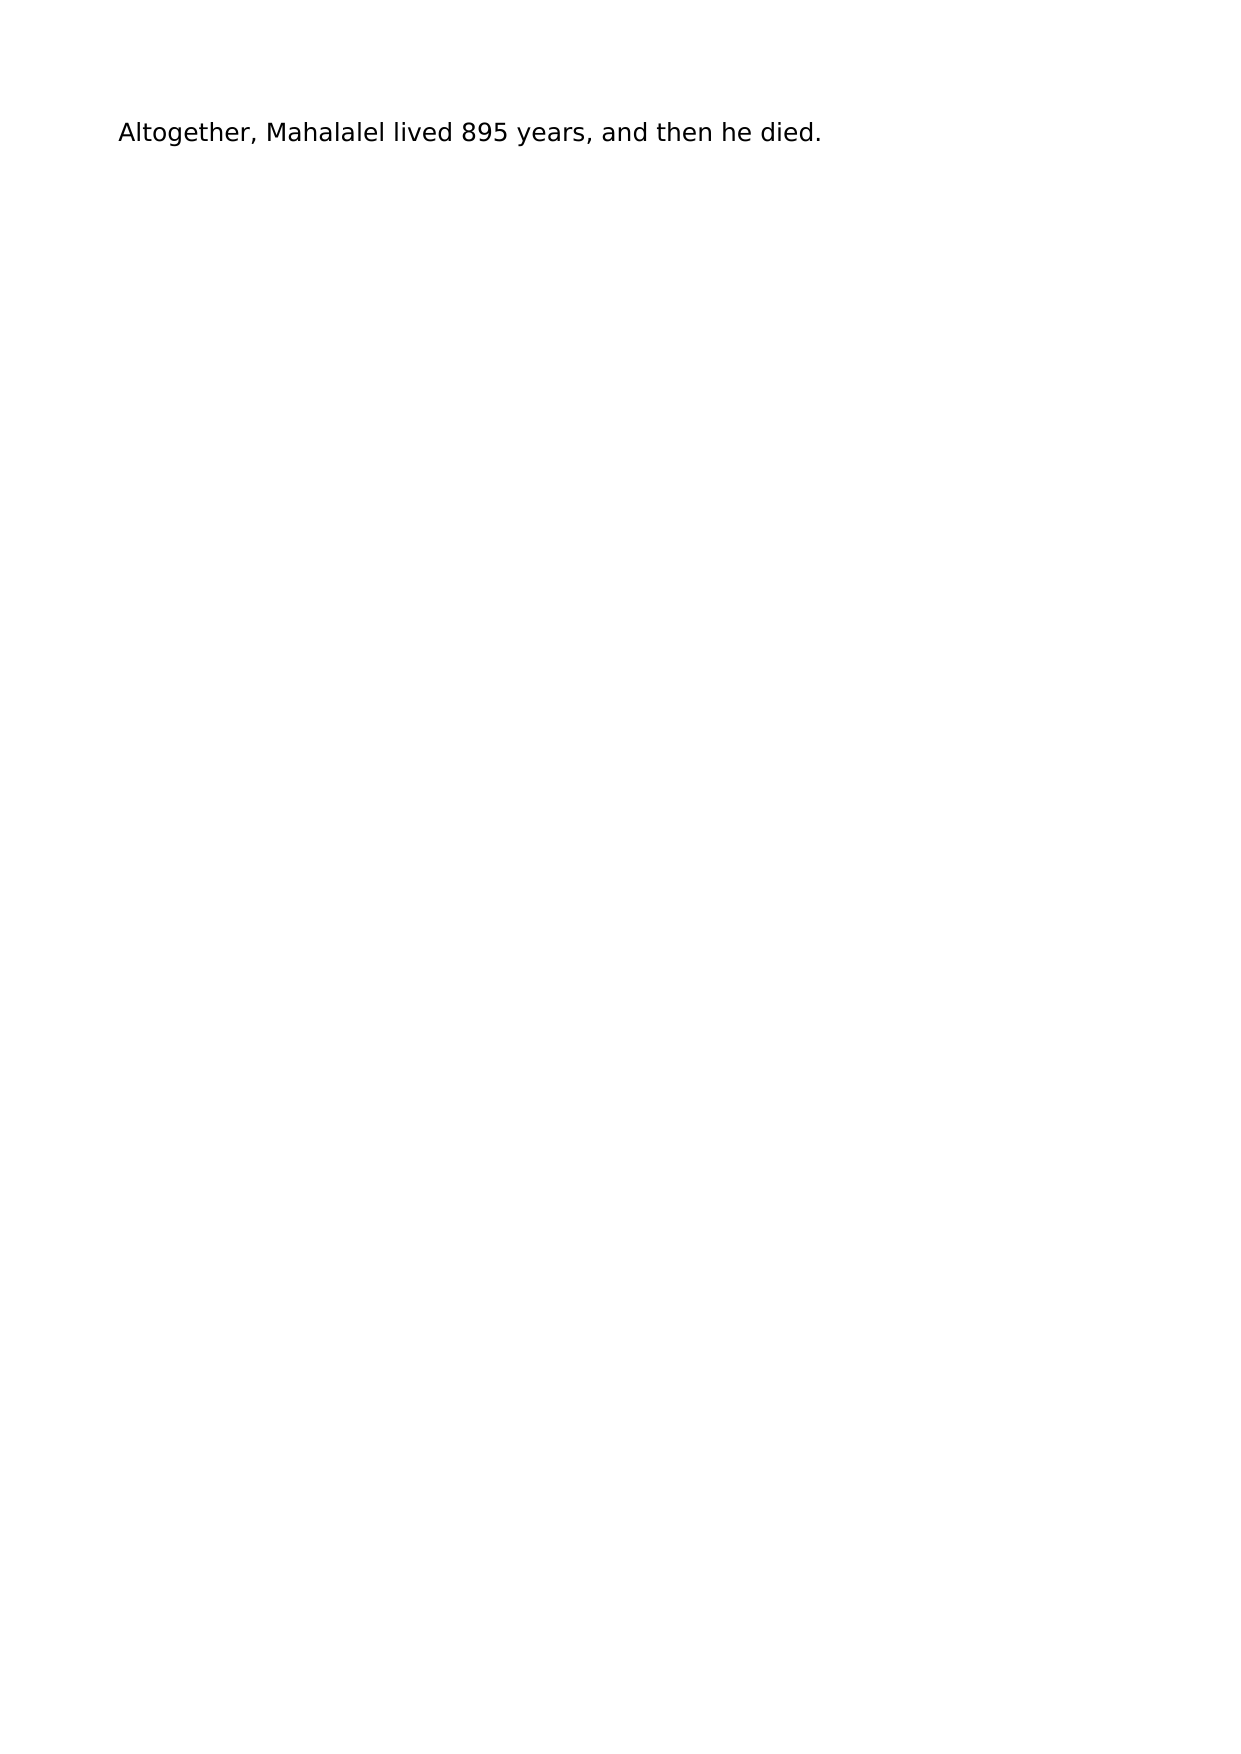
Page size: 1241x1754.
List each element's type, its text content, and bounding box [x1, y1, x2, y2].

text Altogether, Mahalalel lived 895 years, and then he died. [118, 118, 1122, 147]
